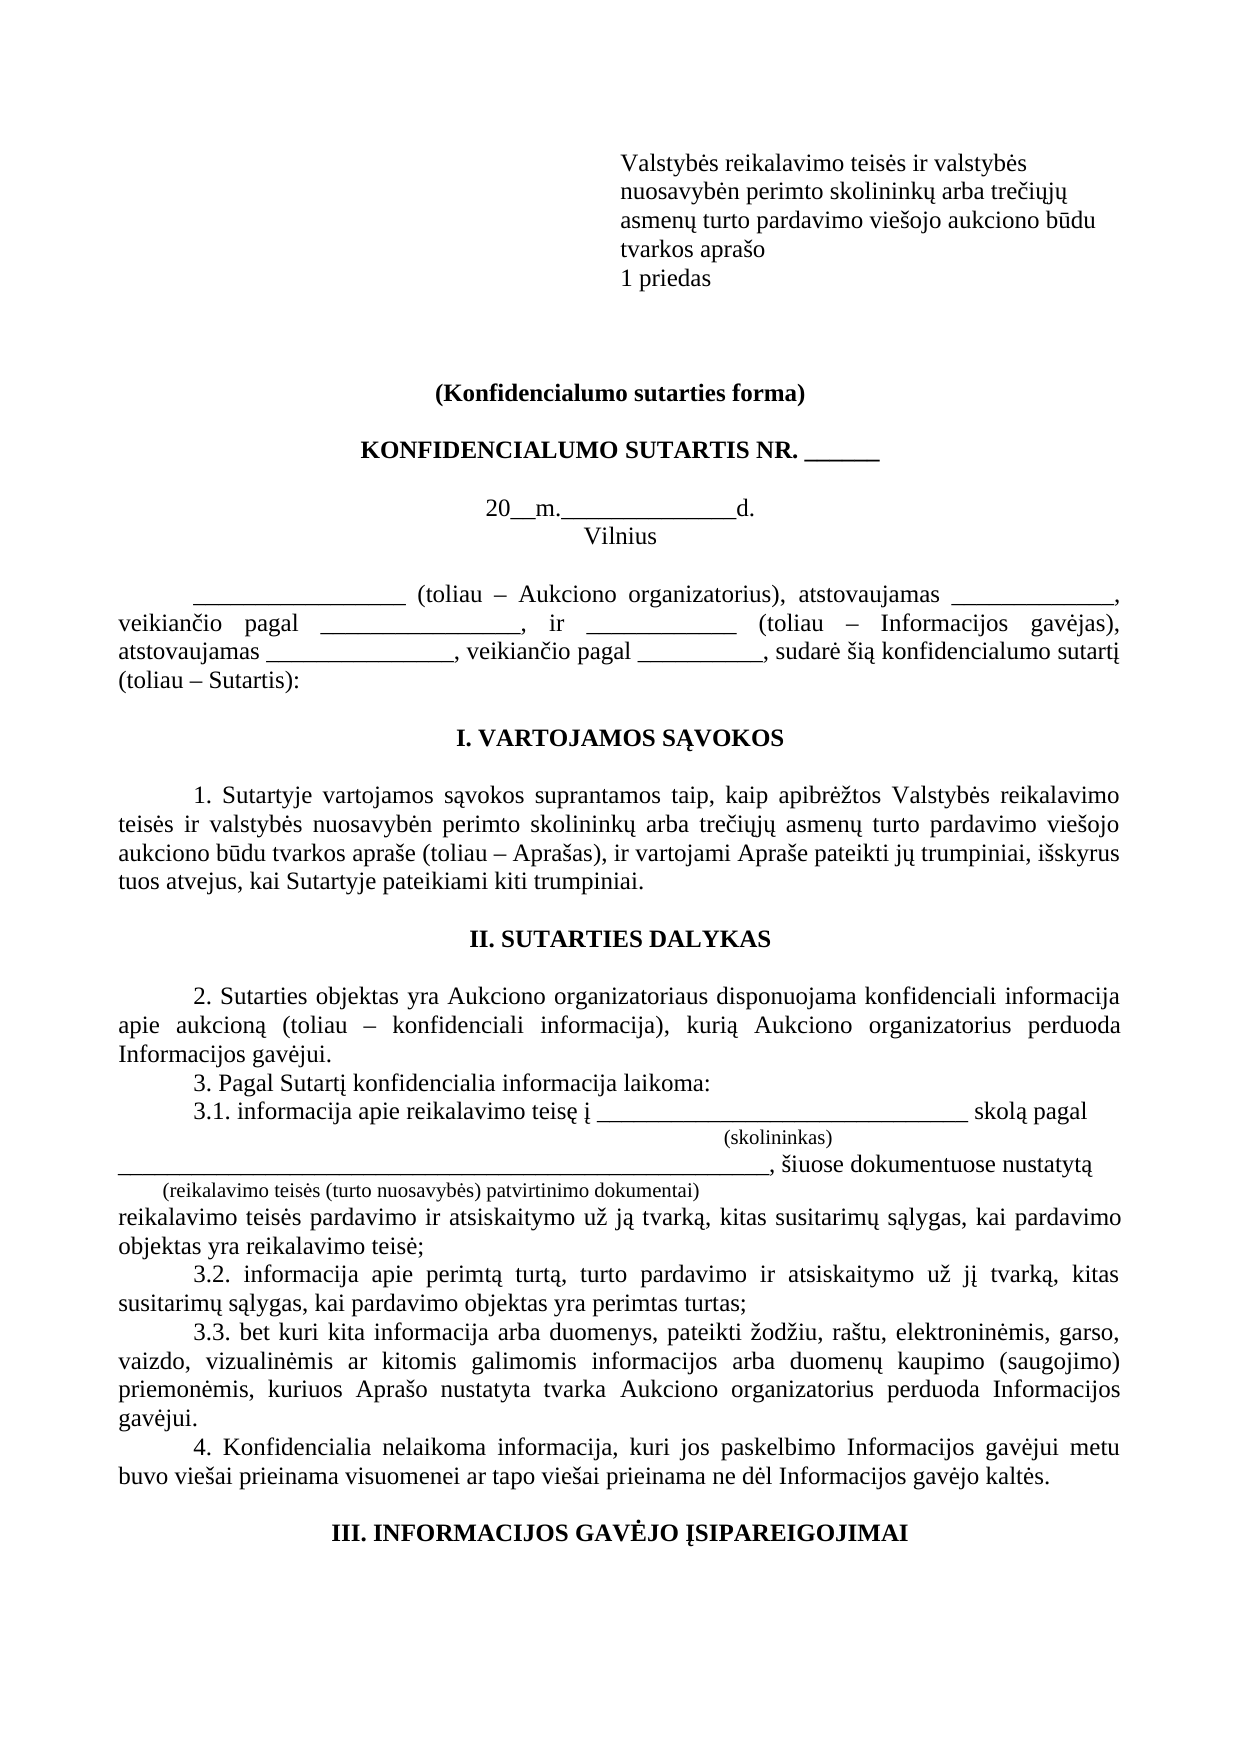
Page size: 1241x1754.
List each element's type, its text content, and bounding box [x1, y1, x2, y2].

text (Konfidencialumo sutarties forma) [118, 378, 1122, 406]
text Valstybės reikalavimo teisės ir valstybės nuosavybėn perimto skolininkų arba trečiųjų asmenų turto pardavimo viešojo aukciono būdu tvarkos aprašo [620, 148, 1122, 263]
text (skolininkas) [118, 1125, 1121, 1149]
text 3.1. informacija apie reikalavimo teisę į skolą pagal [118, 1096, 1121, 1125]
text 3.3. bet kuri kita informacija arba duomenys, pateikti žodžiu, raštu, elektroninėmis, garso, vaizdo, vizualinėmis ar kitomis galimomis informacijos arba duomenų kaupimo (saugojimo) priemonėmis, kuriuos Aprašo nustatyta tvarka aukciono organizatorius perduoda Informacijos gavėjui. [118, 1317, 1121, 1432]
text 1 priedas [620, 263, 1122, 291]
text (reikalavimo teisės (turto nuosavybės) patvirtinimo dokumentai) [118, 1178, 1122, 1202]
text 3.2. informacija apie perimtą turtą, turto pardavimo ir atsiskaitymo už jį tvarką, kitas susitarimų sąlygas, kai pardavimo objektas yra perimtas turtas; [118, 1259, 1121, 1317]
text II. SUTARTIES DALYKAS [118, 924, 1122, 953]
text 3. Pagal Sutartį konfidencialia informacija laikoma: [118, 1068, 1121, 1096]
text reikalavimo teisės pardavimo ir atsiskaitymo už ją tvarką, kitas susitarimų sąlygas, kai pardavimo objektas yra reikalavimo teisė; [118, 1202, 1122, 1259]
text I. VARTOJAMOS SĄVOKOS [118, 723, 1122, 751]
text 20__m.______________d. [118, 493, 1122, 521]
text 1. Sutartyje vartojamos sąvokos suprantamos taip, kaip apibrėžtos Valstybės reikalavimo teisės ir valstybės nuosavybėn perimto skolininkų arba trečiųjų asmenų turto pardavimo viešojo aukciono būdu tvarkos apraše (toliau – Aprašas), ir vartojami Apraše pateikti jų trumpiniai, išskyrus tuos atvejus, kai Sutartyje pateikiami kiti trumpiniai. [118, 780, 1120, 895]
text , šiuose dokumentuose nustatytą [118, 1149, 1122, 1178]
text 2. Sutarties objektas yra Aukciono organizatoriaus disponuojama konfidenciali informacija apie aukcioną (toliau – konfidenciali informacija), kurią Aukciono organizatorius perduoda Informacijos gavėjui. [118, 981, 1121, 1068]
text 4. Konfidencialia nelaikoma informacija, kuri jos paskelbimo Informacijos gavėjui metu buvo viešai prieinama visuomenei ar tapo viešai prieinama ne dėl Informacijos gavėjo kaltės. [118, 1432, 1121, 1489]
text KONFIDENCIALUMO SUTARTIS Nr. ______ [118, 435, 1122, 464]
text _________________ (toliau – Aukciono organizatorius), atstovaujamas _____________, veikiančio pagal ________________, ir ____________ (toliau – Informacijos gavėjas), atstovaujamas _______________, veikiančio pagal __________, sudarė šią konfidencialumo sutartį (toliau – Sutartis): [118, 579, 1120, 694]
text Vilnius [118, 521, 1122, 550]
text III. INFORMACIJOS GAVĖJO ĮSIPAREIGOJIMAI [118, 1518, 1122, 1547]
